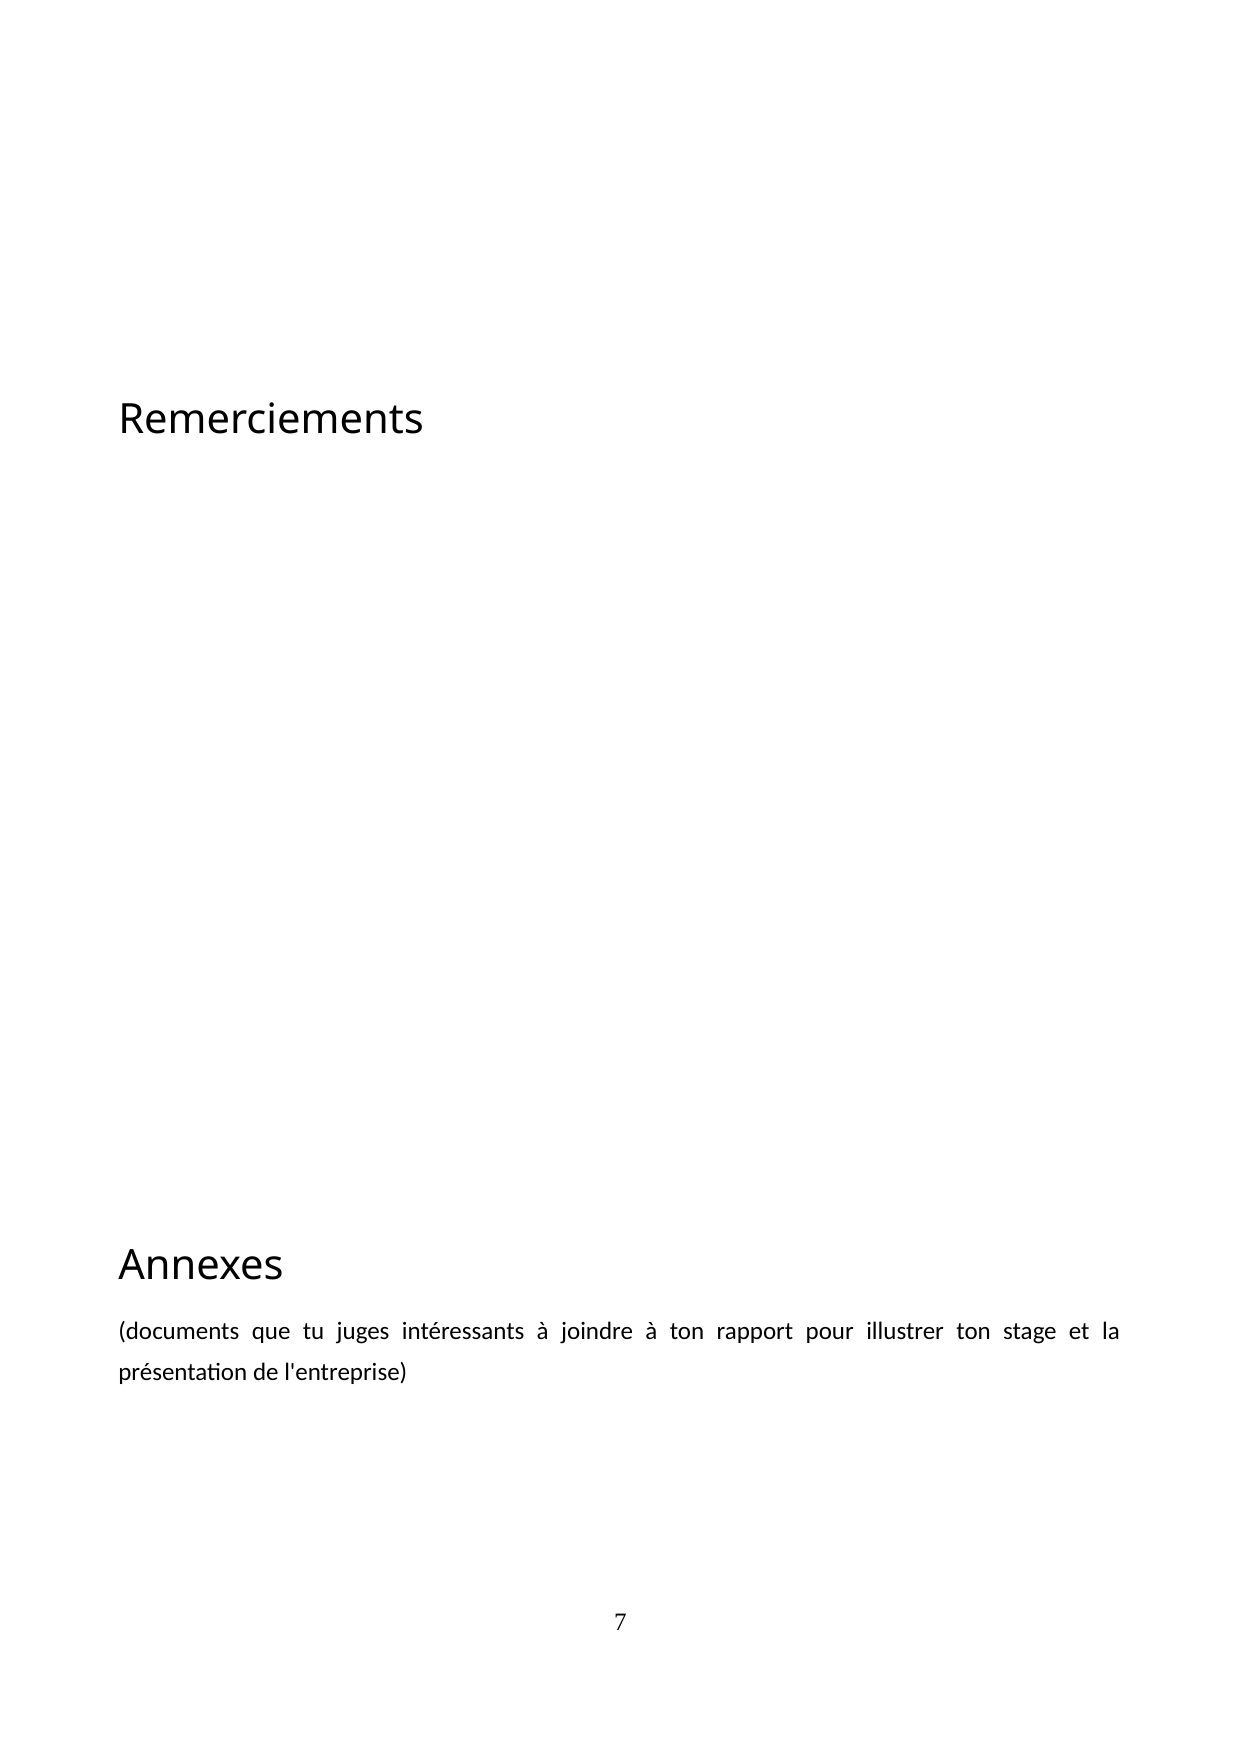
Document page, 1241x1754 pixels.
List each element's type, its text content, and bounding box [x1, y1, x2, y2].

text (documents que tu juges intéressants à joindre à ton rapport pour illustrer ton stage et la présentation de l'entreprise) [118, 1304, 1122, 1387]
text Annexes [118, 1234, 1122, 1291]
text Remerciements [118, 389, 1122, 446]
